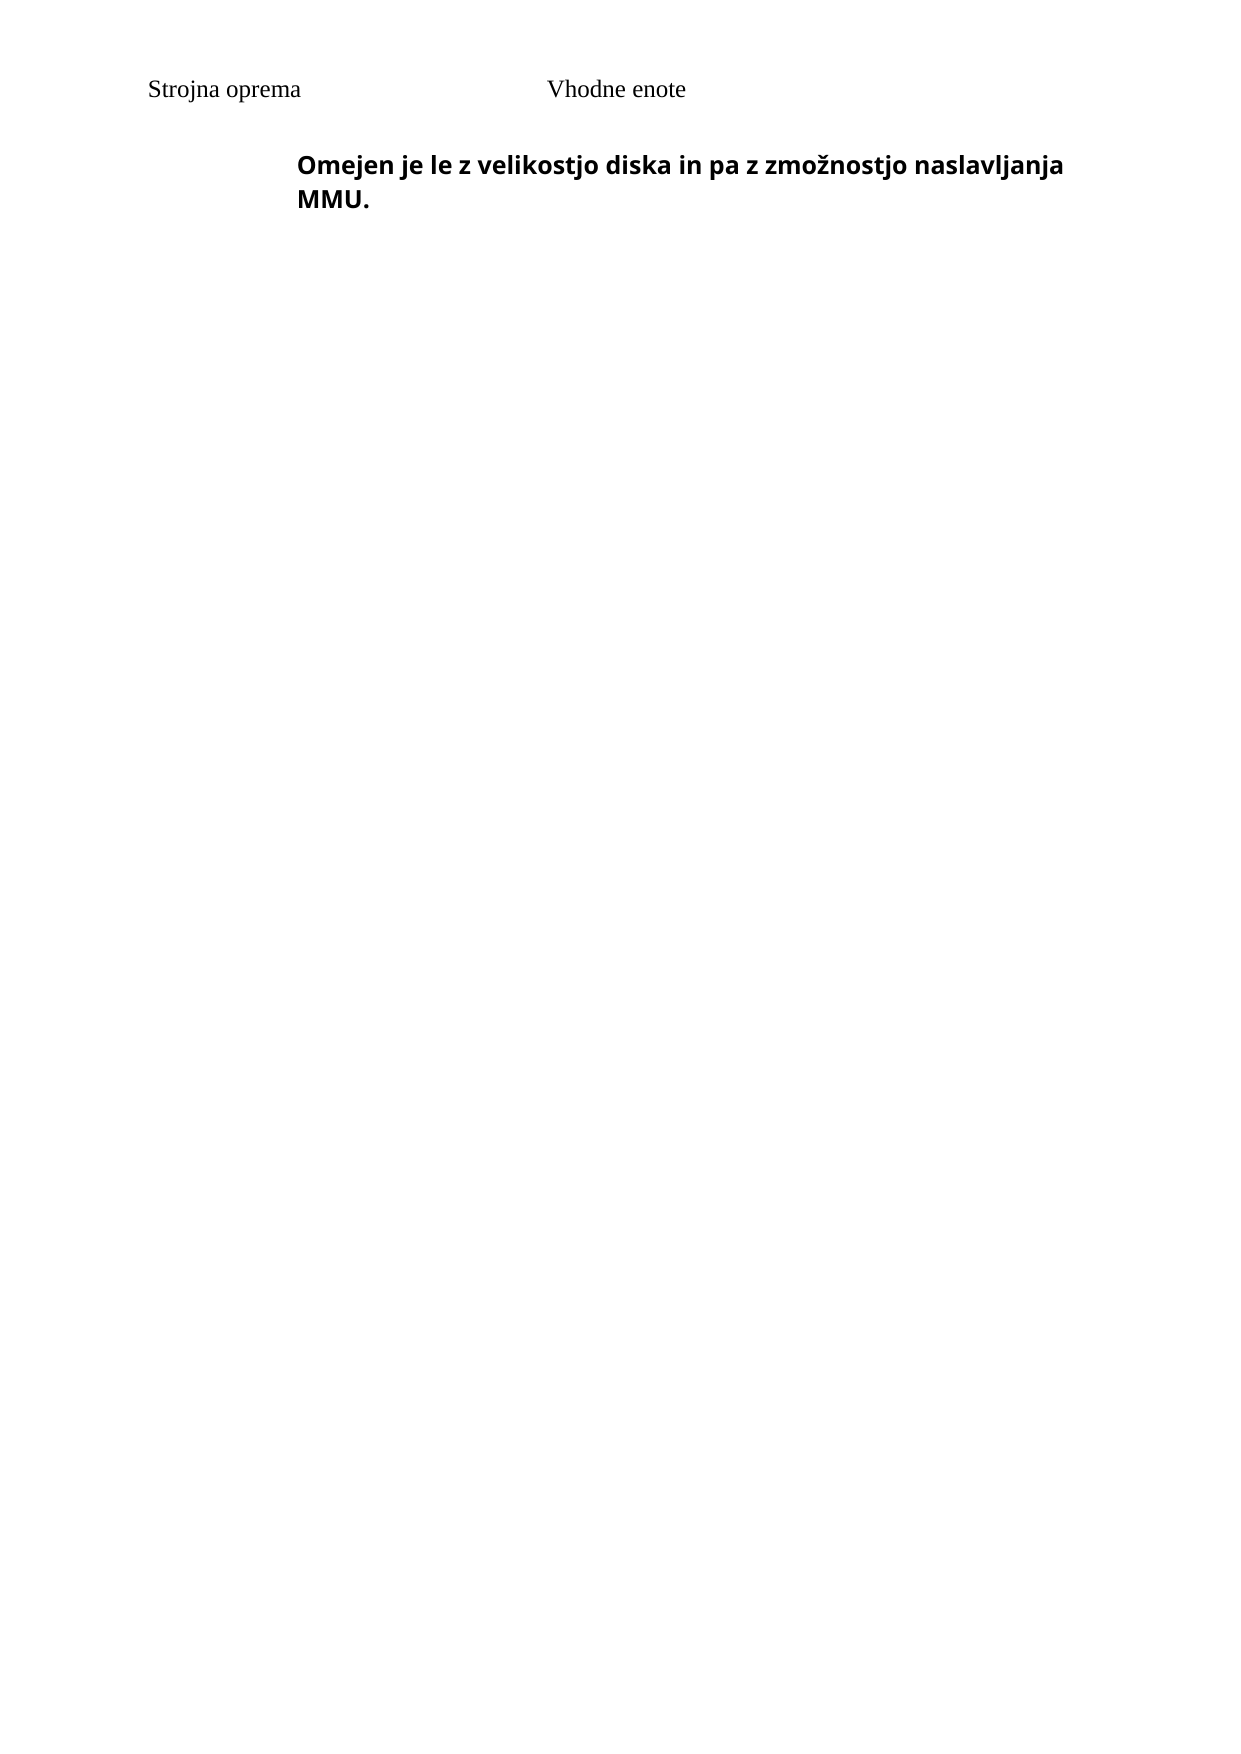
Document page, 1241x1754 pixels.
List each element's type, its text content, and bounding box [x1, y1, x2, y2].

list Omejen je le z velikostjo diska in pa z zmožnostjo naslavljanja MMU. [259, 148, 1092, 216]
